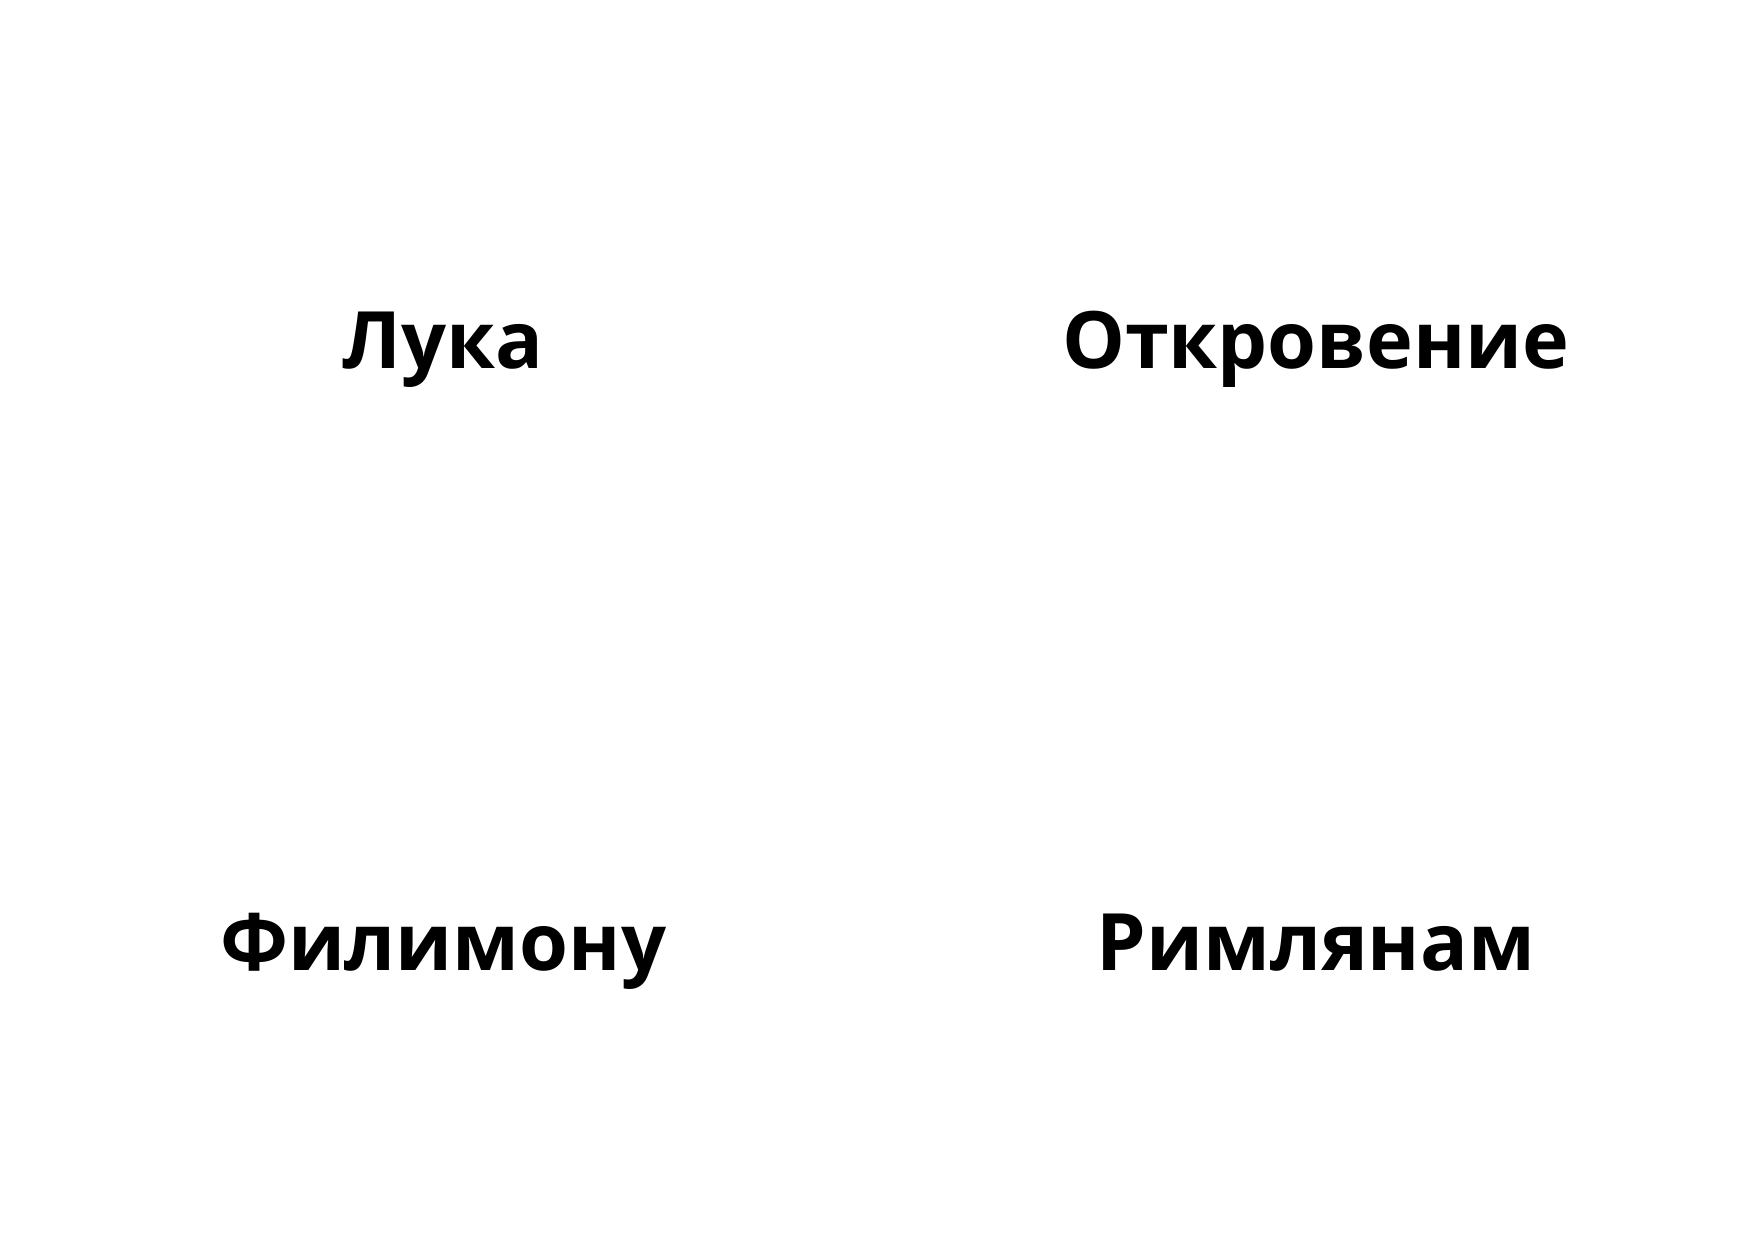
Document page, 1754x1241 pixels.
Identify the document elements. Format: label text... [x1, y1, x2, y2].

subtitle Римлянам [963, 886, 1668, 993]
subtitle Филимону [90, 886, 796, 993]
subtitle Лука [90, 284, 796, 392]
subtitle Откровение [963, 284, 1668, 392]
